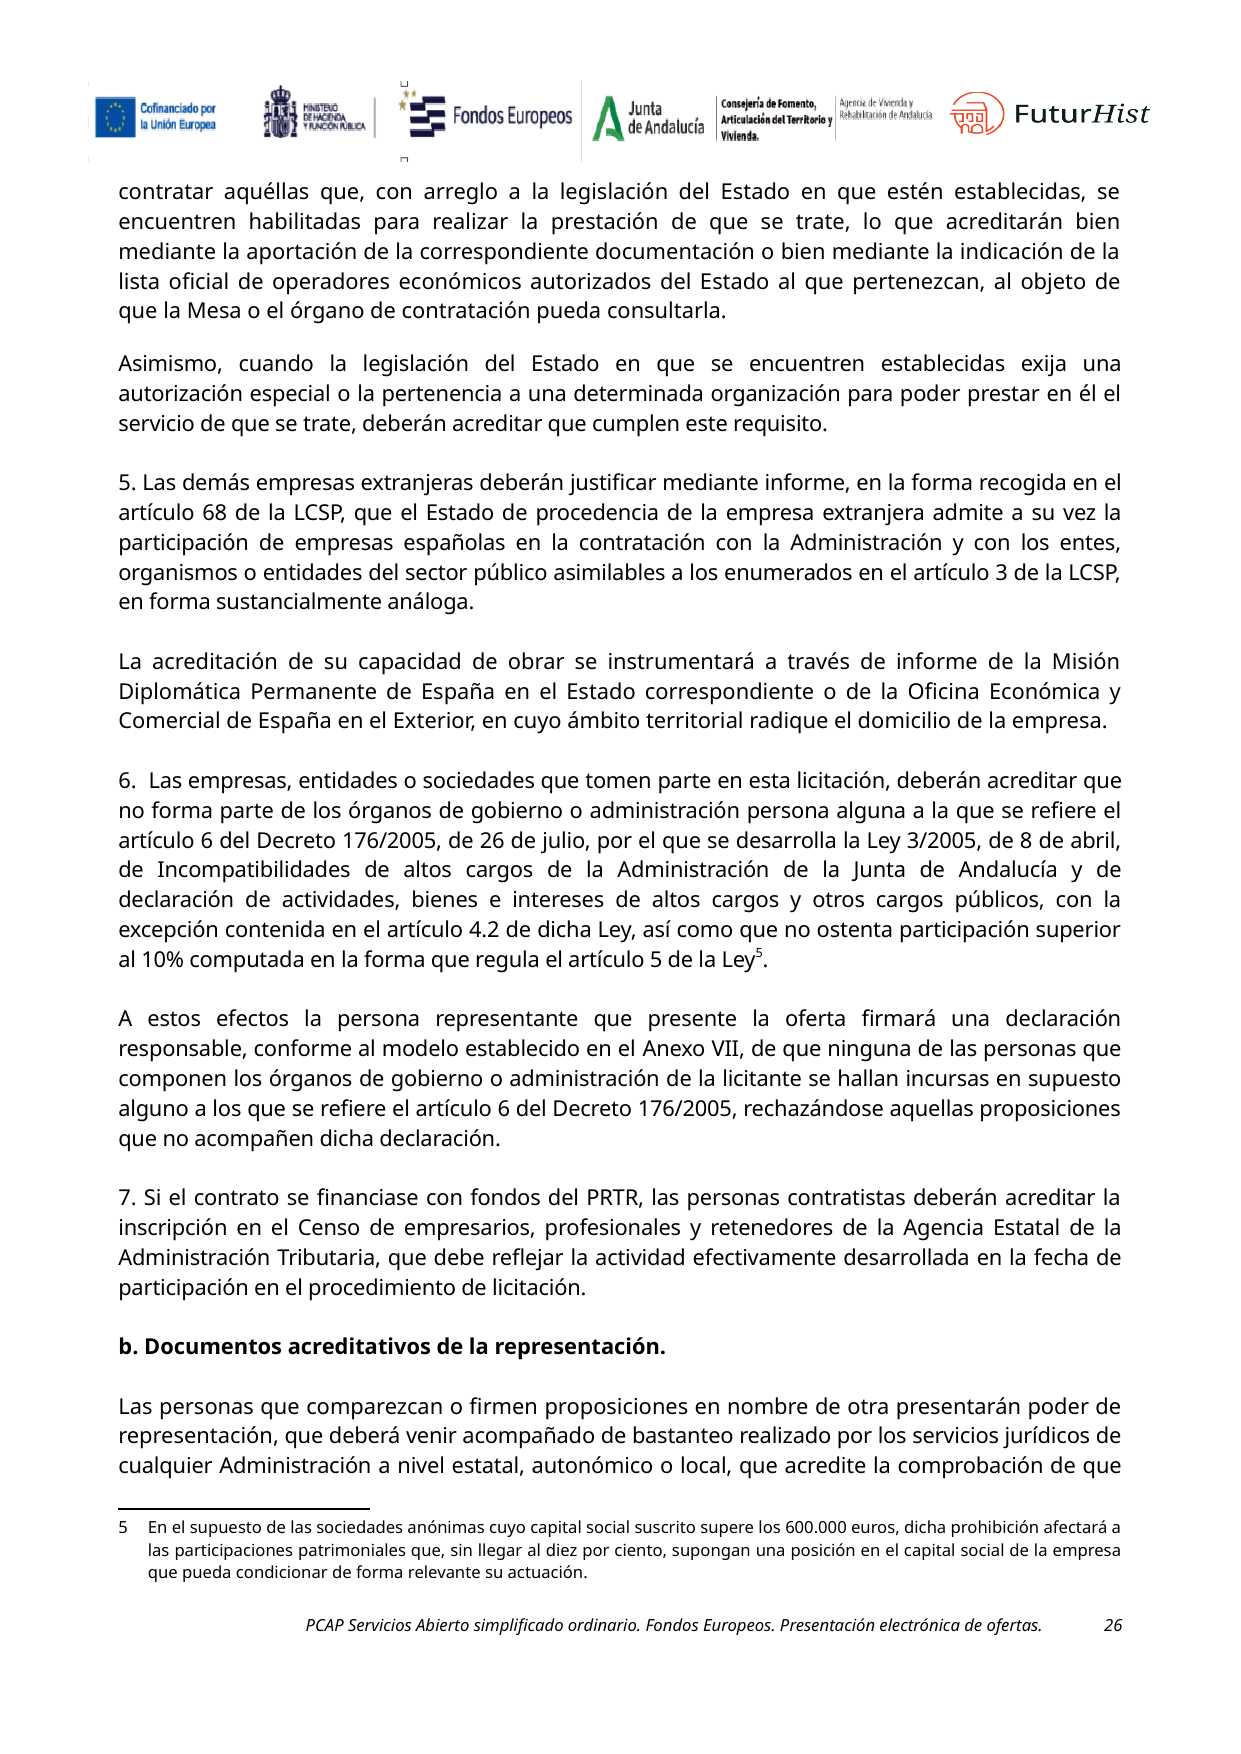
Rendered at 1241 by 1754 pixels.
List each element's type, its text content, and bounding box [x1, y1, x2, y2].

text En el supuesto de las sociedades anónimas cuyo capital social suscrito supere los 600.000 euros, dicha prohibición afectará a las participaciones patrimoniales que, sin llegar al diez por ciento, supongan una posición en el capital social de la empresa que pueda condicionar de forma relevante su actuación. [118, 1516, 1122, 1584]
text La acreditación de su capacidad de obrar se instrumentará a través de informe de la Misión Diplomática Permanente de España en el Estado correspondiente o de la Oficina Económica y Comercial de España en el Exterior, en cuyo ámbito territorial radique el domicilio de la empresa. [118, 646, 1122, 735]
text A estos efectos la persona representante que presente la oferta firmará una declaración responsable, conforme al modelo establecido en el Anexo VII, de que ninguna de las personas que componen los órganos de gobierno o administración de la licitante se hallan incursas en supuesto alguno a los que se refiere el artículo 6 del Decreto 176/2005, rechazándose aquellas proposiciones que no acompañen dicha declaración. [118, 1003, 1122, 1152]
picture [88, 79, 943, 162]
text b. Documentos acreditativos de la representación. [118, 1331, 1122, 1361]
text 5. Las demás empresas extranjeras deberán justificar mediante informe, en la forma recogida en el artículo 68 de la LCSP, que el Estado de procedencia de la empresa extranjera admite a su vez la participación de empresas españolas en la contratación con la Administración y con los entes, organismos o entidades del sector público asimilables a los enumerados en el artículo 3 de la LCSP, en forma sustancialmente análoga. [118, 467, 1122, 616]
text Asimismo, cuando la legislación del Estado en que se encuentren establecidas exija una autorización especial o la pertenencia a una determinada organización para poder prestar en él el servicio de que se trate, deberán acreditar que cumplen este requisito. [118, 348, 1122, 437]
text contratar aquéllas que, con arreglo a la legislación del Estado en que estén establecidas, se encuentren habilitadas para realizar la prestación de que se trate, lo que acreditarán bien mediante la aportación de la correspondiente documentación o bien mediante la indicación de la lista oficial de operadores económicos autorizados del Estado al que pertenezcan, al objeto de que la Mesa o el órgano de contratación pueda consultarla. [118, 176, 1122, 325]
text Las personas que comparezcan o firmen proposiciones en nombre de otra presentarán poder de representación, que deberá venir acompañado de bastanteo realizado por los servicios jurídicos de cualquier Administración a nivel estatal, autonómico o local, que acredite la comprobación de que [118, 1391, 1122, 1480]
text 6. Las empresas, entidades o sociedades que tomen parte en esta licitación, deberán acreditar que no forma parte de los órganos de gobierno o administración persona alguna a la que se refiere el artículo 6 del Decreto 176/2005, de 26 de julio, por el que se desarrolla la Ley 3/2005, de 8 de abril, de Incompatibilidades de altos cargos de la Administración de la Junta de Andalucía y de declaración de actividades, bienes e intereses de altos cargos y otros cargos públicos, con la excepción contenida en el artículo 4.2 de dicha Ley, así como que no ostenta participación superior al 10% computada en la forma que regula el artículo 5 de la Ley. [118, 765, 1122, 974]
picture [949, 92, 1150, 135]
text 7. Si el contrato se financiase con fondos del PRTR, las personas contratistas deberán acreditar la inscripción en el Censo de empresarios, profesionales y retenedores de la Agencia Estatal de la Administración Tributaria, que debe reflejar la actividad efectivamente desarrollada en la fecha de participación en el procedimiento de licitación. [118, 1182, 1122, 1301]
